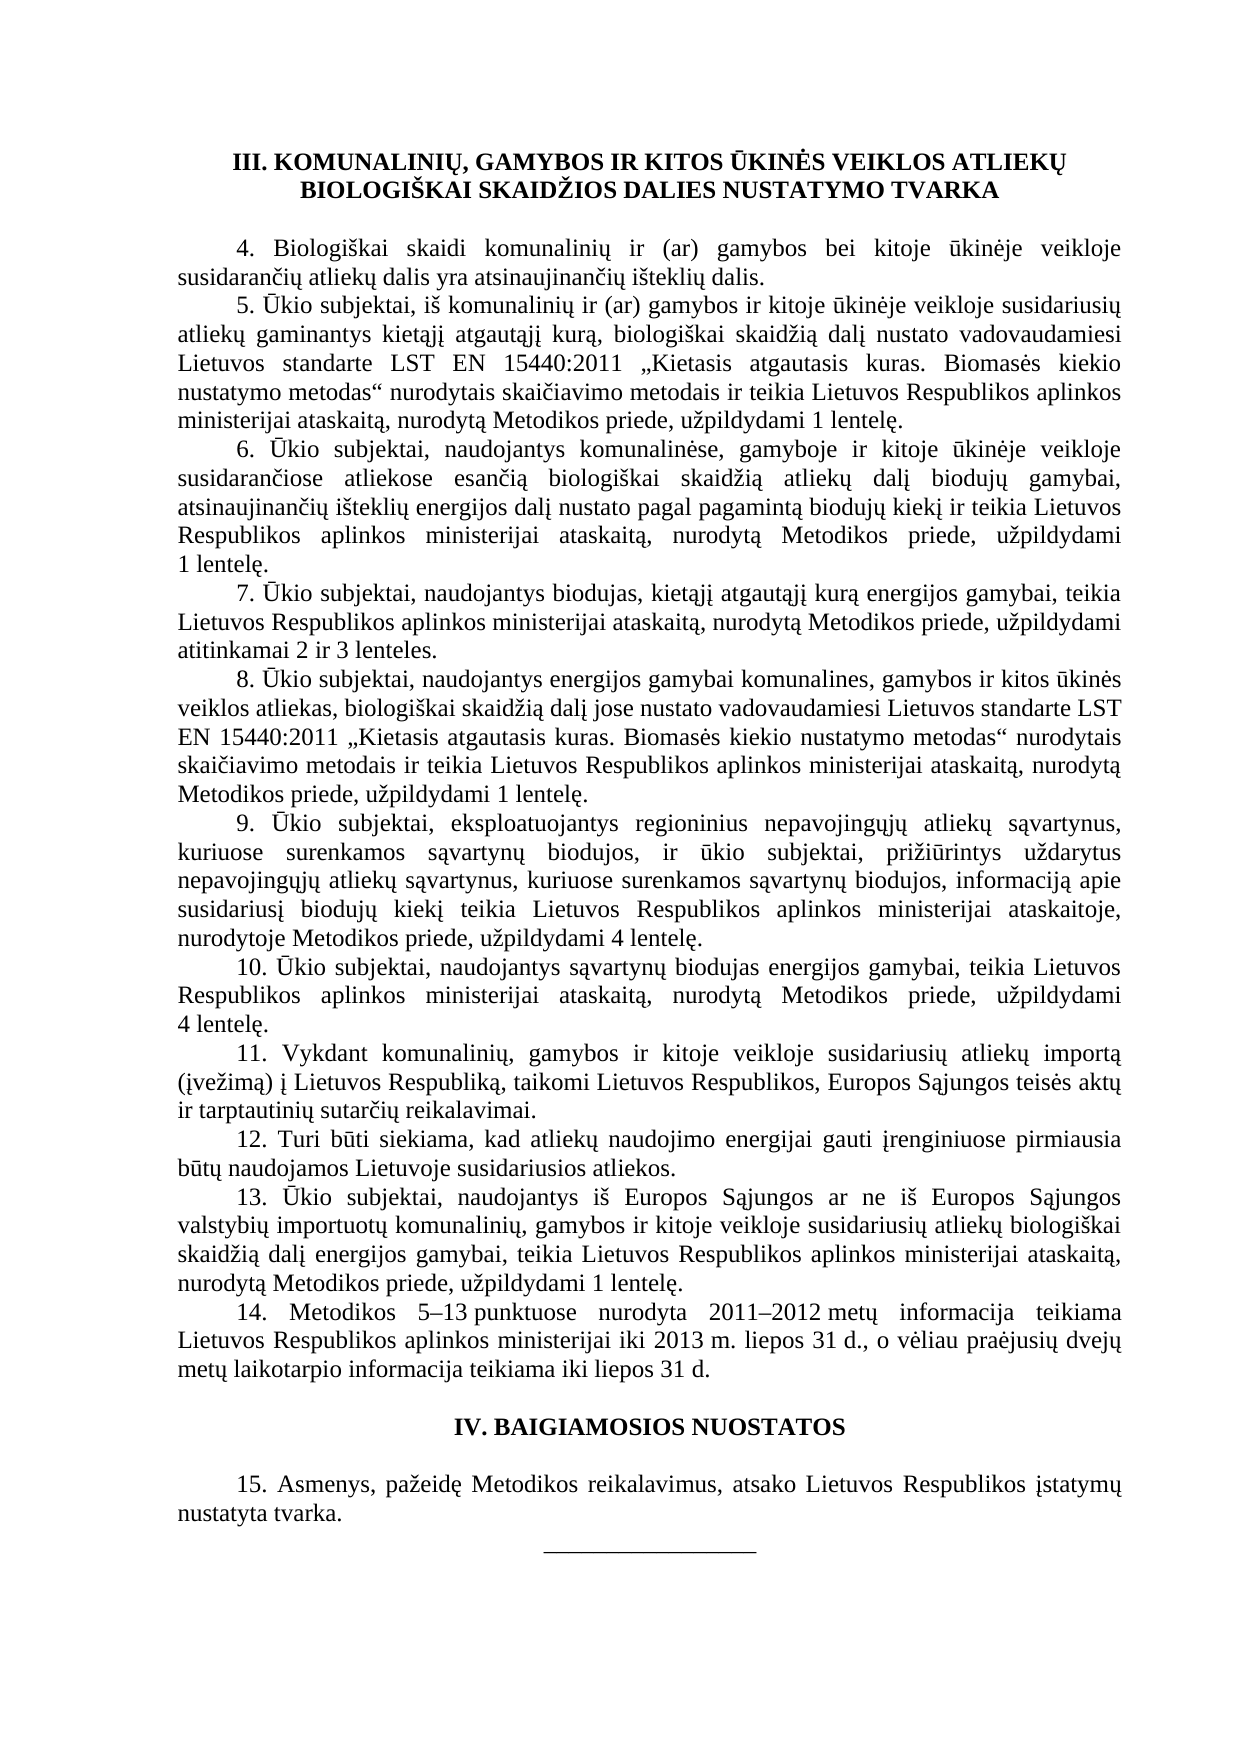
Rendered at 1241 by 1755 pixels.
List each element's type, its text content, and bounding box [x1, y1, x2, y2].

text 11. Vykdant komunalinių, gamybos ir kitoje veikloje susidariusių atliekų importą (įvežimą) į Lietuvos Respubliką, taikomi Lietuvos Respublikos, Europos Sąjungos teisės aktų ir tarptautinių sutarčių reikalavimai. [177, 1038, 1122, 1124]
text 12. Turi būti siekiama, kad atliekų naudojimo energijai gauti įrenginiuose pirmiausia būtų naudojamos Lietuvoje susidariusios atliekos. [177, 1124, 1122, 1182]
text 7. Ūkio subjektai, naudojantys biodujas, kietąjį atgautąjį kurą energijos gamybai, teikia Lietuvos Respublikos aplinkos ministerijai ataskaitą, nurodytą Metodikos priede, užpildydami atitinkamai 2 ir 3 lenteles. [177, 578, 1122, 664]
text 9. Ūkio subjektai, eksploatuojantys regioninius nepavojingųjų atliekų sąvartynus, kuriuose surenkamos sąvartynų biodujos, ir ūkio subjektai, prižiūrintys uždarytus nepavojingųjų atliekų sąvartynus, kuriuose surenkamos sąvartynų biodujos, informaciją apie susidariusį biodujų kiekį teikia Lietuvos Respublikos aplinkos ministerijai ataskaitoje, nurodytoje Metodikos priede, užpildydami 4 lentelę. [177, 808, 1122, 952]
text 15. Asmenys, pažeidę Metodikos reikalavimus, atsako Lietuvos Respublikos įstatymų nustatyta tvarka. [177, 1469, 1122, 1527]
text 6. Ūkio subjektai, naudojantys komunalinėse, gamyboje ir kitoje ūkinėje veikloje susidarančiose atliekose esančią biologiškai skaidžią atliekų dalį biodujų gamybai, atsinaujinančių išteklių energijos dalį nustato pagal pagamintą biodujų kiekį ir teikia Lietuvos Respublikos aplinkos ministerijai ataskaitą, nurodytą Metodikos priede, užpildydami 1 lentelę. [177, 434, 1122, 578]
text 8. Ūkio subjektai, naudojantys energijos gamybai komunalines, gamybos ir kitos ūkinės veiklos atliekas, biologiškai skaidžią dalį jose nustato vadovaudamiesi Lietuvos standarte LST EN 15440:2011 „Kietasis atgautasis kuras. Biomasės kiekio nustatymo metodas“ nurodytais skaičiavimo metodais ir teikia Lietuvos Respublikos aplinkos ministerijai ataskaitą, nurodytą Metodikos priede, užpildydami 1 lentelę. [177, 664, 1122, 808]
text IV. BAIGIAMOSIOS NUOSTATOS [177, 1412, 1122, 1441]
text 5. Ūkio subjektai, iš komunalinių ir (ar) gamybos ir kitoje ūkinėje veikloje susidariusių atliekų gaminantys kietąjį atgautąjį kurą, biologiškai skaidžią dalį nustato vadovaudamiesi Lietuvos standarte LST EN 15440:2011 „Kietasis atgautasis kuras. Biomasės kiekio nustatymo metodas“ nurodytais skaičiavimo metodais ir teikia Lietuvos Respublikos aplinkos ministerijai ataskaitą, nurodytą Metodikos priede, užpildydami 1 lentelę. [177, 291, 1122, 434]
text III. KOMUNALINIŲ, GAMYBOS IR KITOS ŪKINĖS VEIKLOS ATLIEKŲ BIOLOGIŠKAI SKAIDŽIOS DALIES NUSTATYMO TVARKA [177, 147, 1122, 204]
text 14. Metodikos 5–13 punktuose nurodyta 2011–2012 metų informacija teikiama Lietuvos Respublikos aplinkos ministerijai iki 2013 m. liepos 31 d., o vėliau praėjusių dvejų metų laikotarpio informacija teikiama iki liepos 31 d. [177, 1297, 1122, 1383]
text 4. Biologiškai skaidi komunalinių ir (ar) gamybos bei kitoje ūkinėje veikloje susidarančių atliekų dalis yra atsinaujinančių išteklių dalis. [177, 233, 1122, 291]
text 10. Ūkio subjektai, naudojantys sąvartynų biodujas energijos gamybai, teikia Lietuvos Respublikos aplinkos ministerijai ataskaitą, nurodytą Metodikos priede, užpildydami 4 lentelę. [177, 952, 1122, 1038]
text _________________ [177, 1527, 1122, 1556]
text 13. Ūkio subjektai, naudojantys iš Europos Sąjungos ar ne iš Europos Sąjungos valstybių importuotų komunalinių, gamybos ir kitoje veikloje susidariusių atliekų biologiškai skaidžią dalį energijos gamybai, teikia Lietuvos Respublikos aplinkos ministerijai ataskaitą, nurodytą Metodikos priede, užpildydami 1 lentelę. [177, 1182, 1122, 1297]
